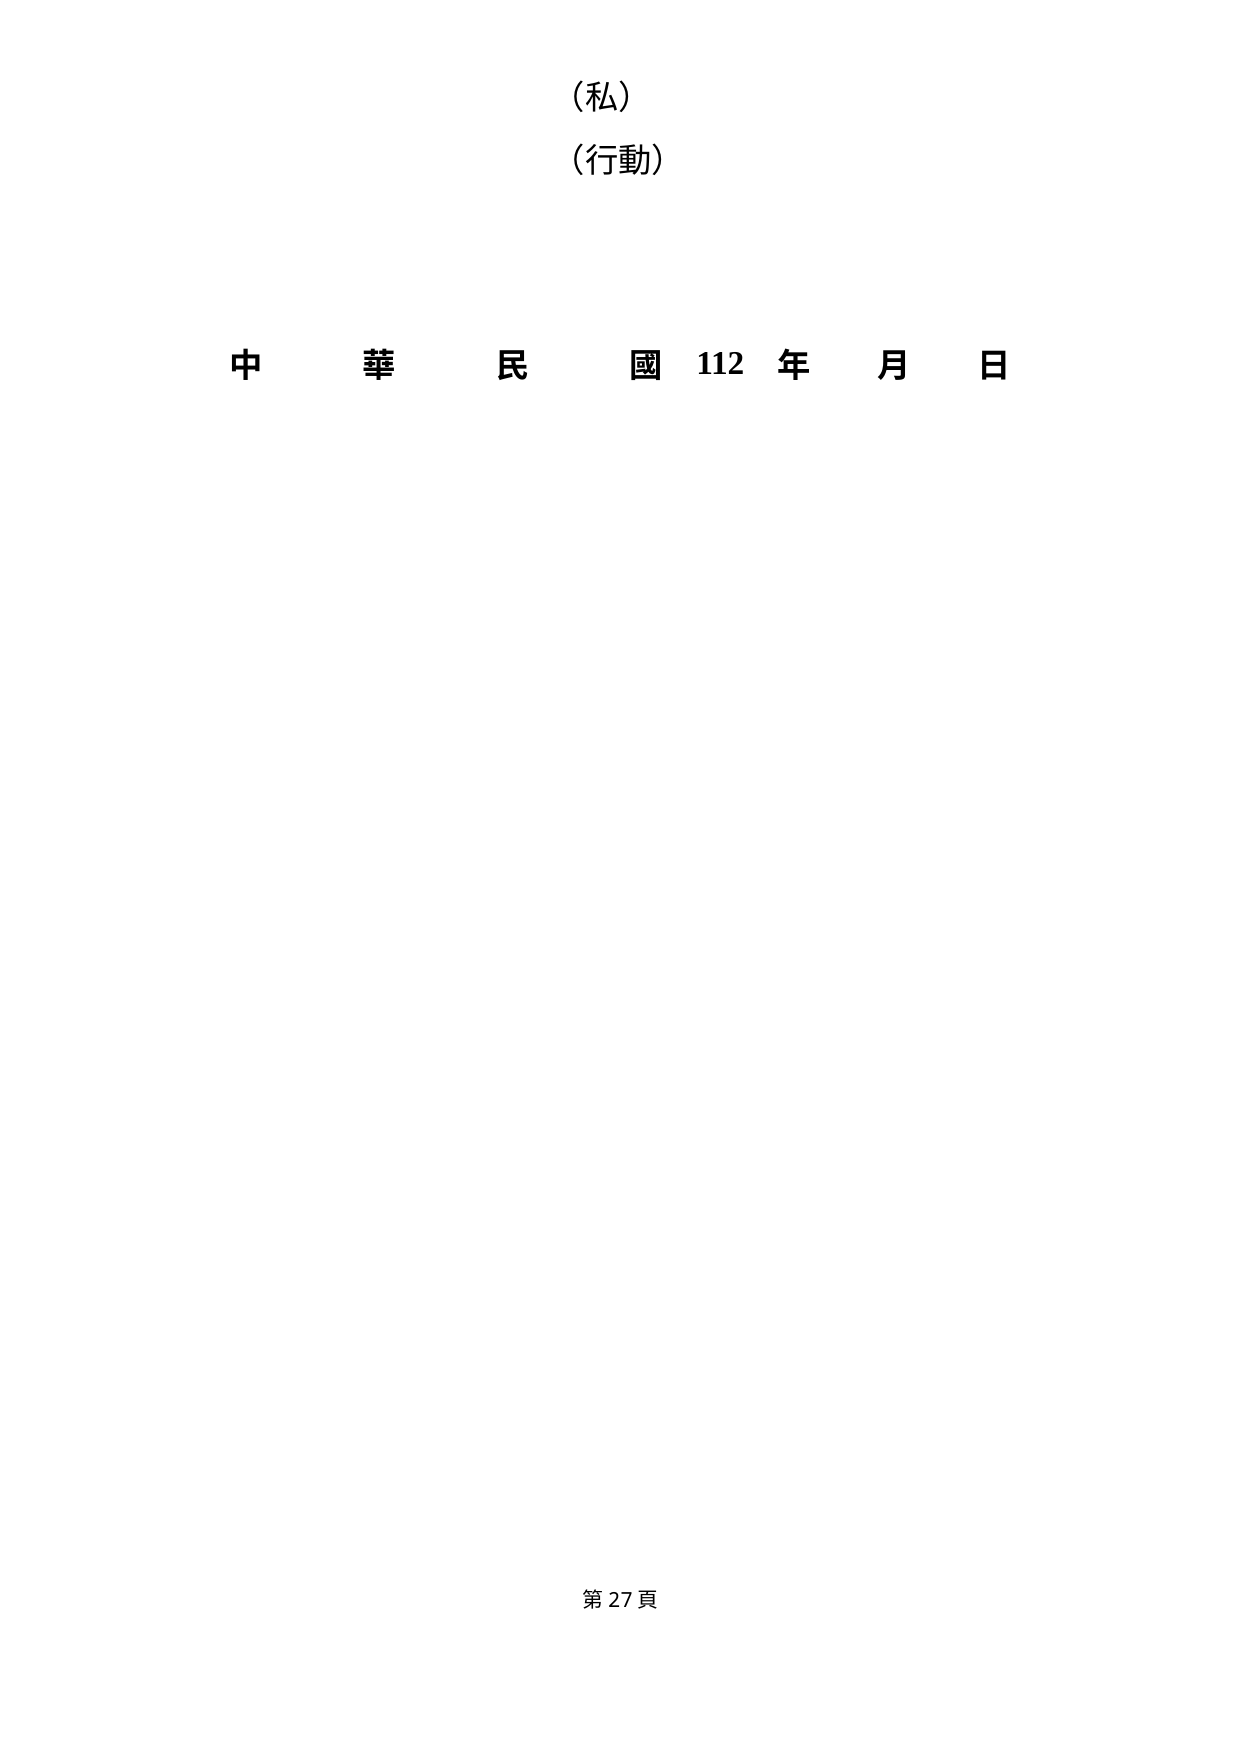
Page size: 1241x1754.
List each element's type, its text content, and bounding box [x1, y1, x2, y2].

text （私） [118, 71, 1122, 119]
text （行動） [118, 134, 1122, 182]
text 中 華 民 國 112 年 月 日 [118, 321, 1122, 383]
